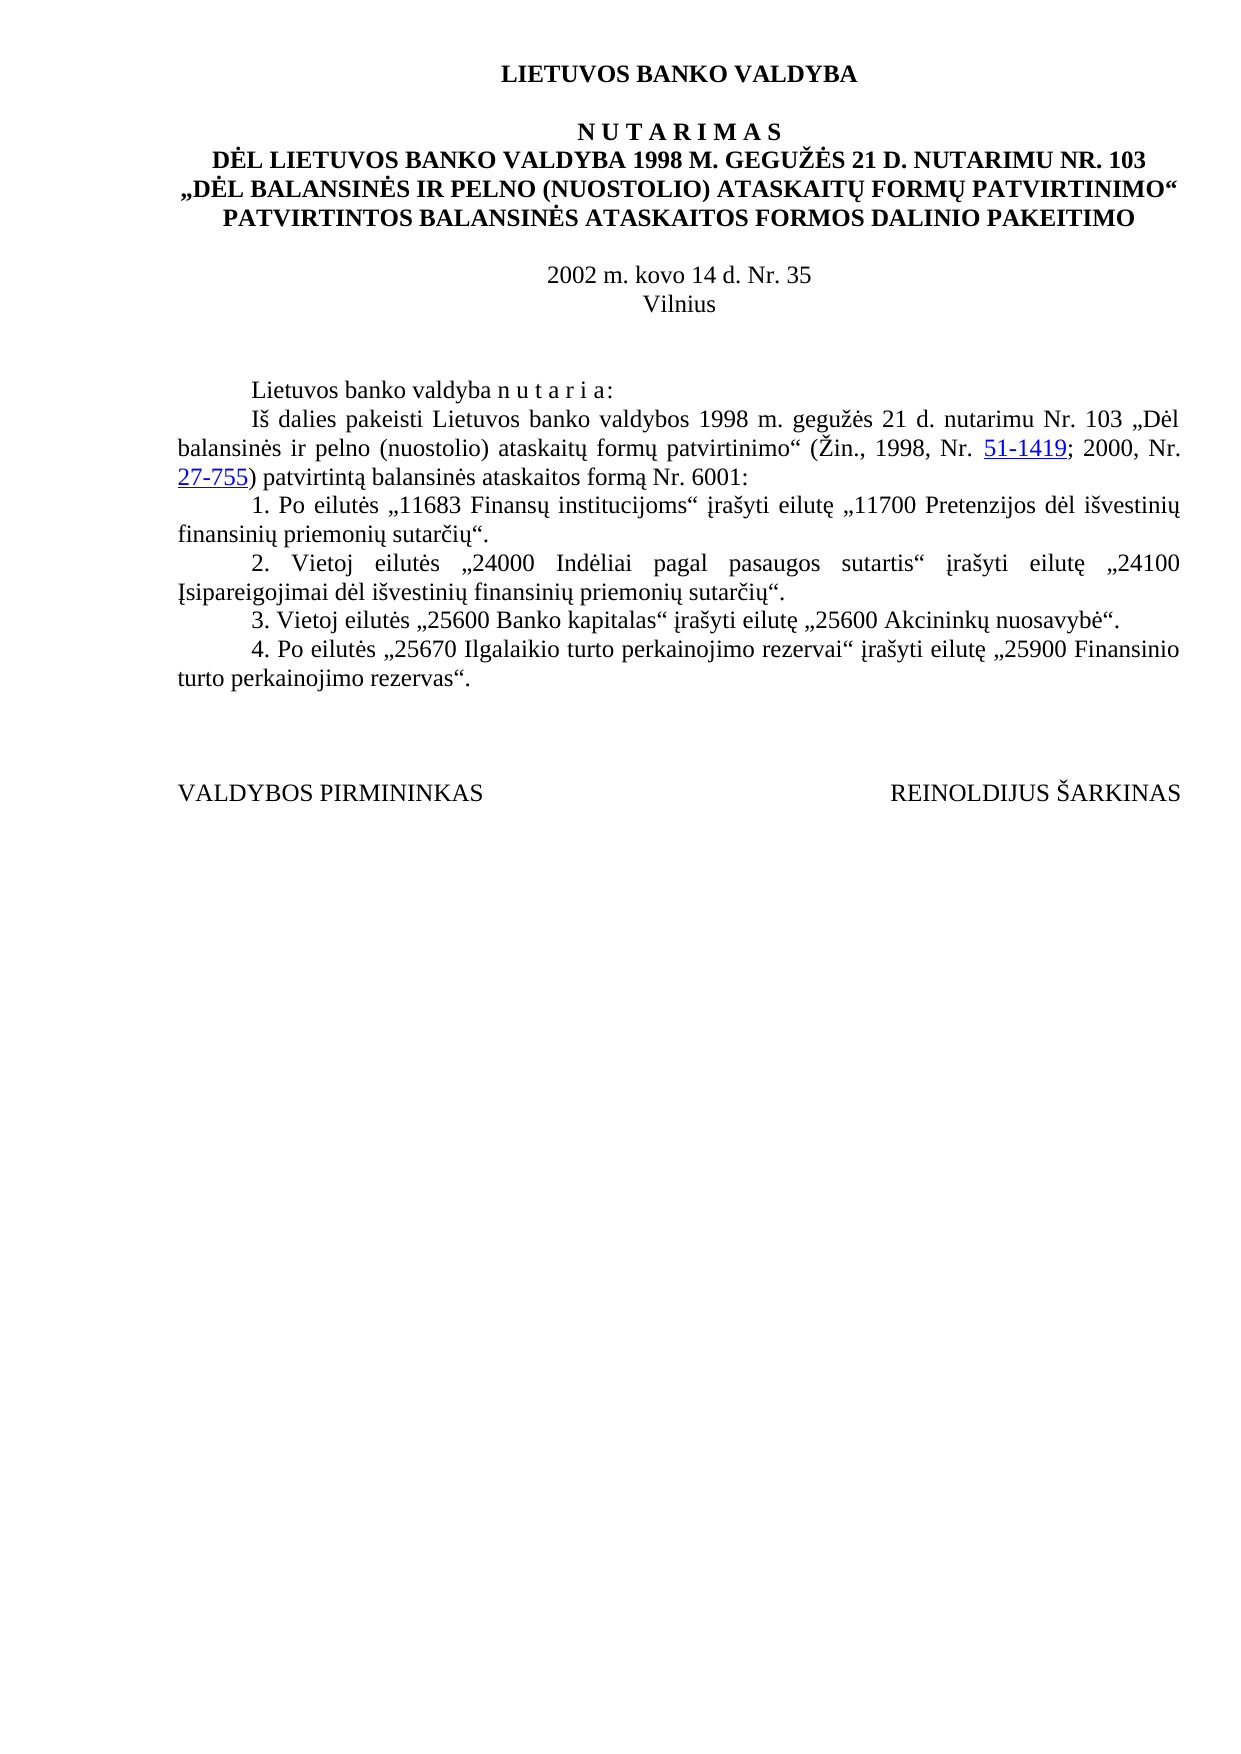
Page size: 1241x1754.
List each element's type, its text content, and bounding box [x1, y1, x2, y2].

text DĖL LIETUVOS BANKO VALDYBA 1998 M. GEGUŽĖS 21 D. NUTARIMU NR. 103 „DĖL BALANSINĖS IR PELNO (NUOSTOLIO) ATASKAITŲ FORMŲ PATVIRTINIMO“ PATVIRTINTOS BALANSINĖS ATASKAITOS FORMOS DALINIO PAKEITIMO [177, 145, 1181, 232]
text 4. Po eilutės „25670 Ilgalaikio turto perkainojimo rezervai“ įrašyti eilutę „25900 Finansinio turto perkainojimo rezervas“. [177, 634, 1181, 692]
text 1. Po eilutės „11683 Finansų institucijoms“ įrašyti eilutę „11700 Pretenzijos dėl išvestinių finansinių priemonių sutarčių“. [177, 490, 1181, 548]
text 3. Vietoj eilutės „25600 Banko kapitalas“ įrašyti eilutę „25600 Akcininkų nuosavybė“. [177, 605, 1181, 634]
text LIETUVOS BANKO VALDYBA [177, 59, 1181, 88]
text Vilnius [177, 289, 1181, 318]
text Iš dalies pakeisti Lietuvos banko valdybos 1998 m. gegužės 21 d. nutarimu Nr. 103 „Dėl balansinės ir pelno (nuostolio) ataskaitų formų patvirtinimo“ (Žin., 1998, Nr. 51-1419; 2000, Nr. 27-755) patvirtintą balansinės ataskaitos formą Nr. 6001: [177, 404, 1181, 490]
text N U T A R I M A S [177, 117, 1181, 145]
text Lietuvos banko valdyba nutaria: [177, 375, 1181, 404]
text VALDYBOS PIRMININKAS REINOLDIJUS ŠARKINAS [177, 778, 1181, 807]
text 2002 m. kovo 14 d. Nr. 35 [177, 260, 1181, 289]
text 2. Vietoj eilutės „24000 Indėliai pagal pasaugos sutartis“ įrašyti eilutę „24100 Įsipareigojimai dėl išvestinių finansinių priemonių sutarčių“. [177, 548, 1181, 605]
